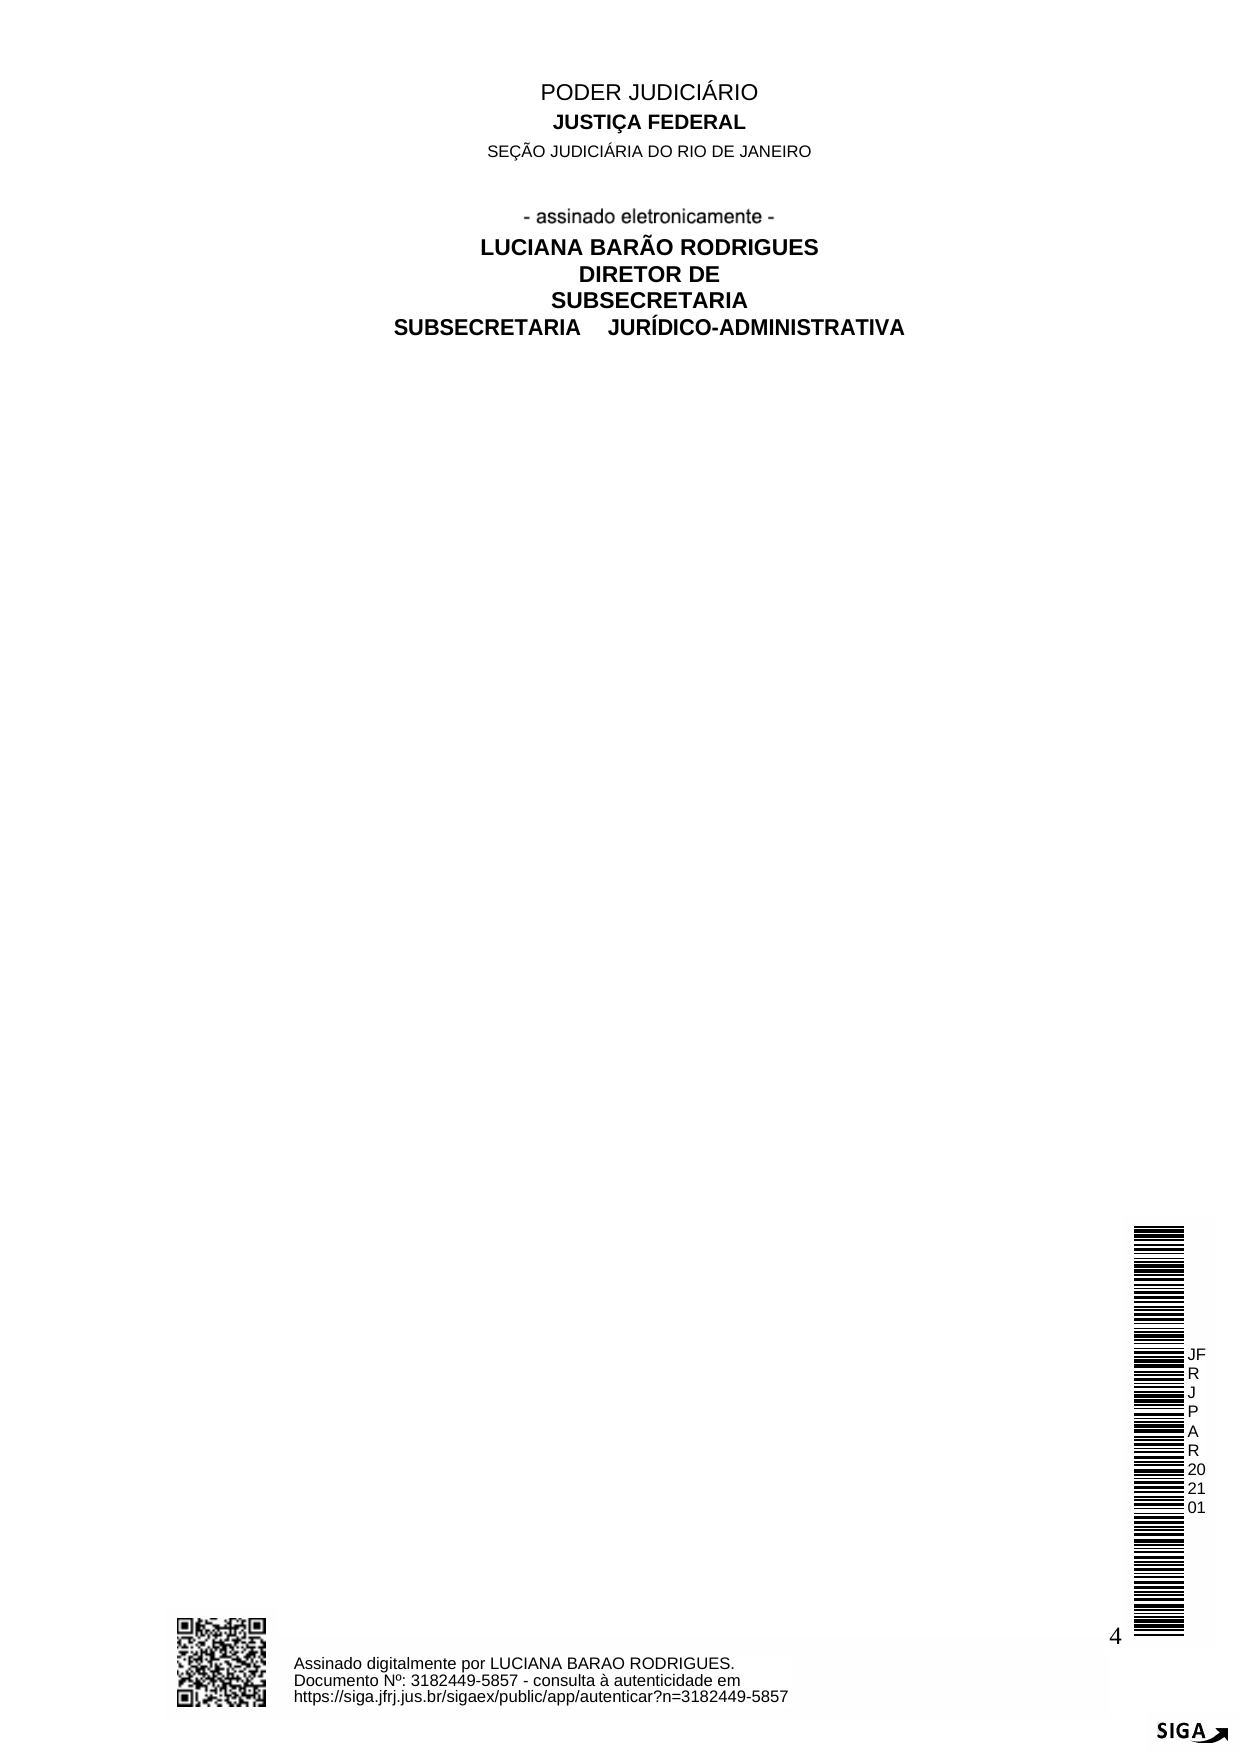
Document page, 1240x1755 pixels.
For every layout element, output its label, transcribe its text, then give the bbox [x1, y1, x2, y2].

text JFRJPAR202101774A [1187, 1345, 1206, 1517]
text SUBSECRETARIA JURÍDICO-ADMINISTRATIVA [391, 314, 907, 341]
text LUCIANA BARÃO RODRIGUES DIRETOR DE SUBSECRETARIA [477, 234, 822, 314]
